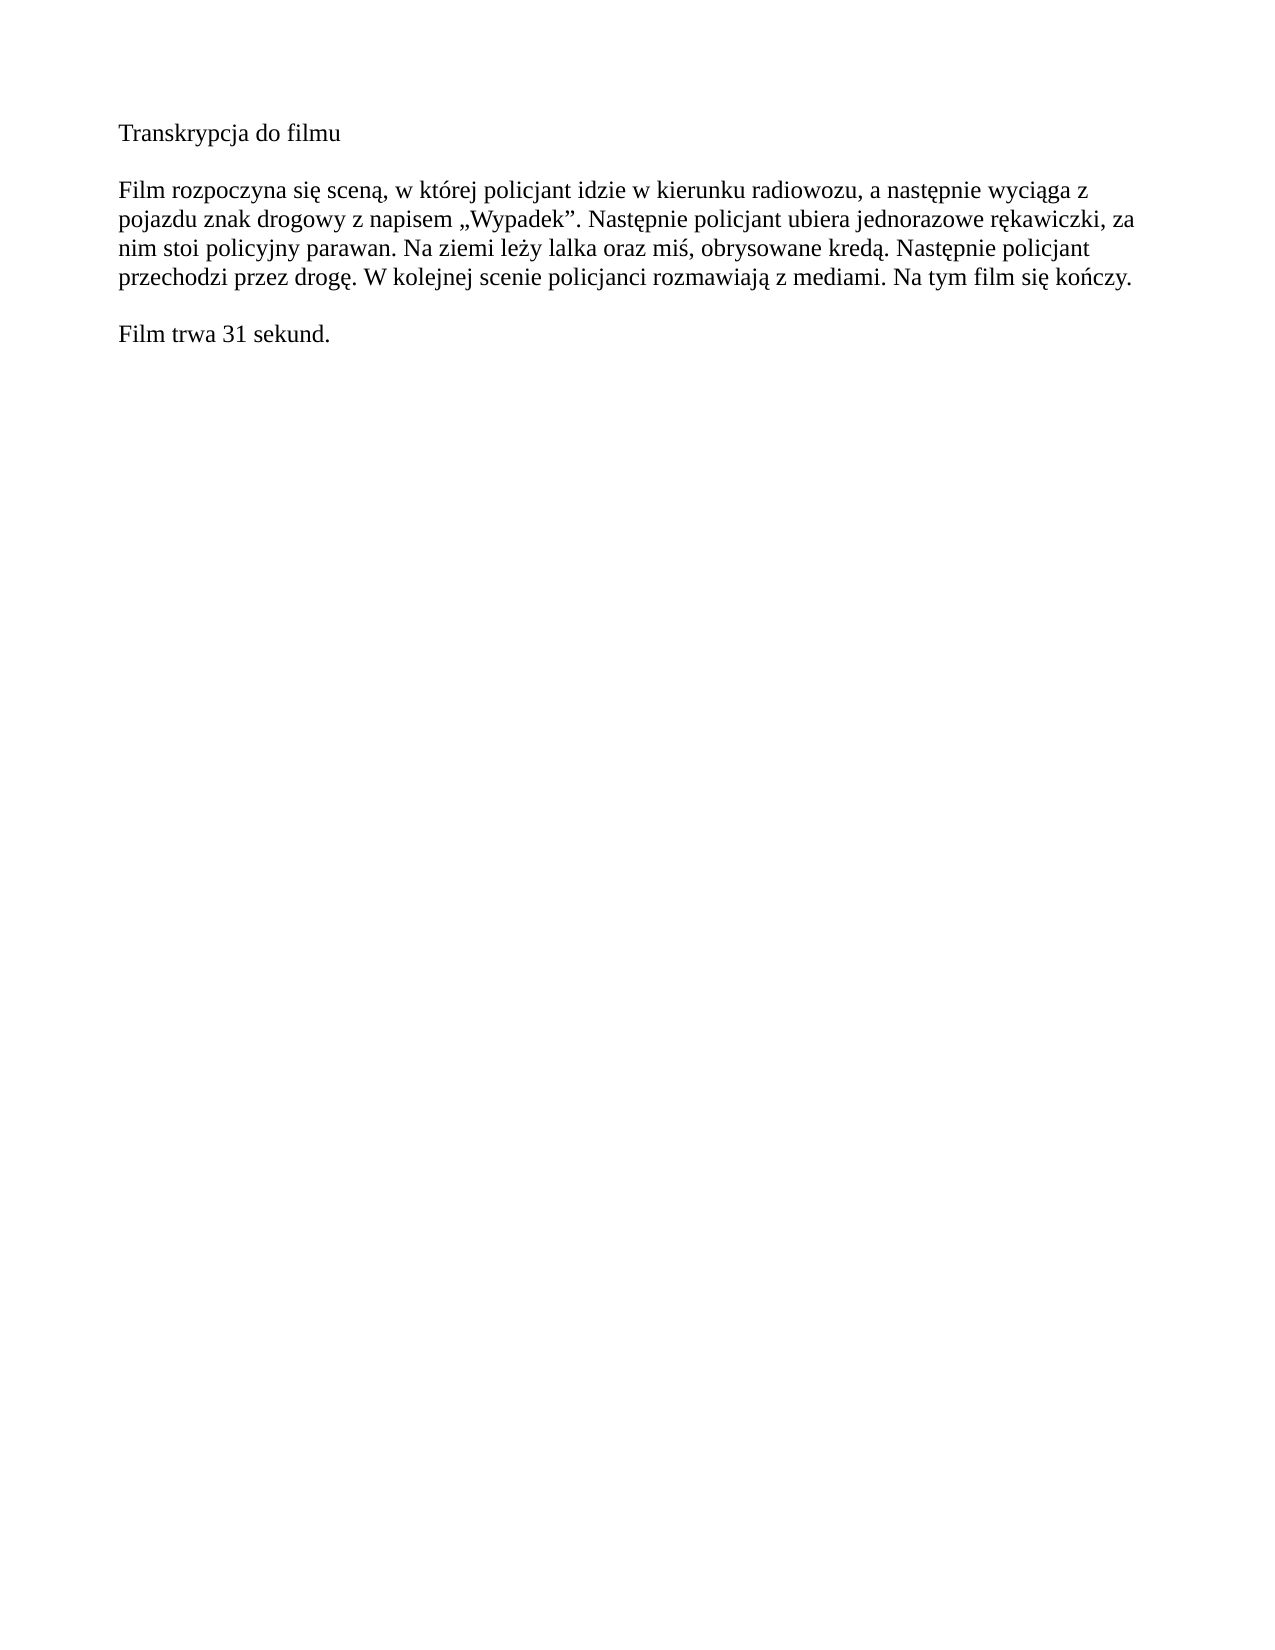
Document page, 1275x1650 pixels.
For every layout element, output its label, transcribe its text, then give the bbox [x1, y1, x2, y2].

text Film rozpoczyna się sceną, w której policjant idzie w kierunku radiowozu, a następnie wyciąga z pojazdu znak drogowy z napisem „Wypadek”. Następnie policjant ubiera jednorazowe rękawiczki, za nim stoi policyjny parawan. Na ziemi leży lalka oraz miś, obrysowane kredą. Następnie policjant przechodzi przez drogę. W kolejnej scenie policjanci rozmawiają z mediami. Na tym film się kończy. [118, 176, 1157, 291]
text Film trwa 31 sekund. [118, 319, 1157, 348]
text Transkrypcja do filmu [118, 118, 1157, 147]
